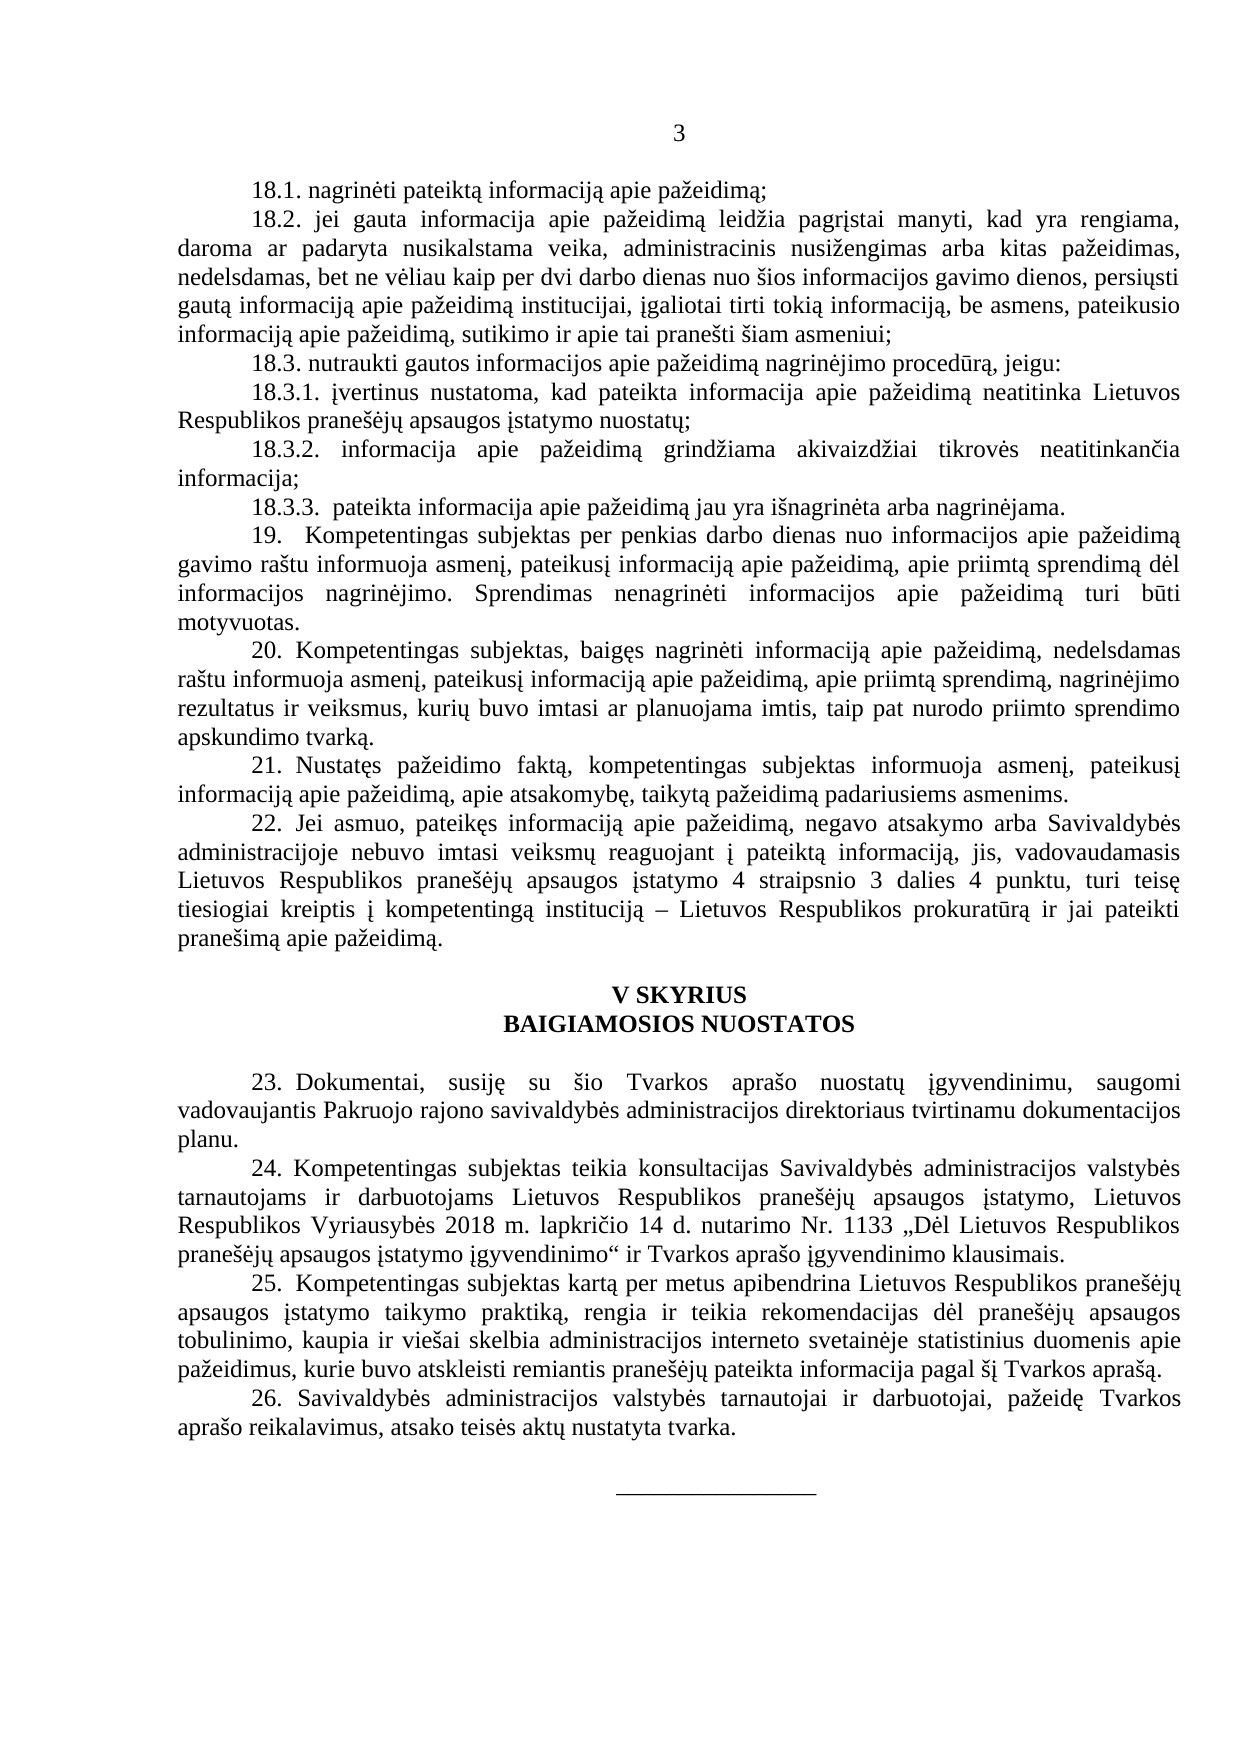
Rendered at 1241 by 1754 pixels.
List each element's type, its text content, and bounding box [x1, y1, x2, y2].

text 22. Jei asmuo, pateikęs informaciją apie pažeidimą, negavo atsakymo arba Savivaldybės administracijoje nebuvo imtasi veiksmų reaguojant į pateiktą informaciją, jis, vadovaudamasis Lietuvos Respublikos pranešėjų apsaugos įstatymo 4 straipsnio 3 dalies 4 punktu, turi teisę tiesiogiai kreiptis į kompetentingą instituciją – Lietuvos Respublikos prokuratūrą ir jai pateikti pranešimą apie pažeidimą. [177, 808, 1181, 952]
text 18.3.3. pateikta informacija apie pažeidimą jau yra išnagrinėta arba nagrinėjama. [177, 492, 1181, 521]
text ________________ [177, 1469, 1181, 1498]
text 18.1 . nagrinėti pateiktą informaciją apie pažeidimą; [177, 176, 1181, 204]
text 21. Nustatęs pažeidimo faktą, kompetentingas subjektas informuoja asmenį, pateikusį informaciją apie pažeidimą, apie atsakomybę, taikytą pažeidimą padariusiems asmenims. [177, 751, 1181, 808]
text 23. Dokumentai, susiję su šio Tvarkos aprašo nuostatų įgyvendinimu, saugomi vadovaujantis Pakruojo rajono savivaldybės administracijos direktoriaus tvirtinamu dokumentacijos planu. [177, 1067, 1181, 1153]
text 18.2 . jei gauta informacija apie pažeidimą leidžia pagrįstai manyti, kad yra rengiama, daroma ar padaryta nusikalstama veika, administracinis nusižengimas arba kitas pažeidimas, nedelsdamas, bet ne vėliau kaip per dvi darbo dienas nuo šios informacijos gavimo dienos, persiųsti gautą informaciją apie pažeidimą institucijai, įgaliotai tirti tokią informaciją, be asmens, pateikusio informaciją apie pažeidimą, sutikimo ir apie tai pranešti šiam asmeniui; [177, 204, 1181, 348]
text 20. Kompetentingas subjektas, baigęs nagrinėti informaciją apie pažeidimą, nedelsdamas raštu informuoja asmenį, pateikusį informaciją apie pažeidimą, apie priimtą sprendimą, nagrinėjimo rezultatus ir veiksmus, kurių buvo imtasi ar planuojama imtis, taip pat nurodo priimto sprendimo apskundimo tvarką. [177, 636, 1181, 751]
text 18.3 . nutraukti gautos informacijos apie pažeidimą nagrinėjimo procedūrą, jeigu: [177, 348, 1181, 377]
text 25. Kompetentingas subjektas kartą per metus apibendrina Lietuvos Respublikos pranešėjų apsaugos įstatymo taikymo praktiką, rengia ir teikia rekomendacijas dėl pranešėjų apsaugos tobulinimo, kaupia ir viešai skelbia administracijos interneto svetainėje statistinius duomenis apie pažeidimus, kurie buvo atskleisti remiantis pranešėjų pateikta informacija pagal šį Tvarkos aprašą. [177, 1268, 1181, 1383]
text V Skyrius [177, 981, 1181, 1009]
text 18.3.1. įvertinus nustatoma, kad pateikta informacija apie pažeidimą neatitinka Lietuvos Respublikos pranešėjų apsaugos įstatymo nuostatų; [177, 377, 1181, 434]
text 18.3.2. informacija apie pažeidimą grindžiama akivaizdžiai tikrovės neatitinkančia informacija; [177, 434, 1181, 492]
text 26. Savivaldybės administracijos valstybės tarnautojai ir darbuotojai, pažeidę Tvarkos aprašo reikalavimus, atsako teisės aktų nustatyta tvarka. [177, 1383, 1181, 1441]
text 24. Kompetentingas subjektas teikia konsultacijas Savivaldybės administracijos valstybės tarnautojams ir darbuotojams Lietuvos Respublikos pranešėjų apsaugos įstatymo, Lietuvos Respublikos Vyriausybės 2018 m. lapkričio 14 d. nutarimo Nr. 1133 „Dėl Lietuvos Respublikos pranešėjų apsaugos įstatymo įgyvendinimo“ ir Tvarkos aprašo įgyvendinimo klausimais. [177, 1153, 1181, 1268]
text BAIGIAMOSIOS NUOSTATOS [177, 1009, 1181, 1038]
text 19. Kompetentingas subjektas per penkias darbo dienas nuo informacijos apie pažeidimą gavimo raštu informuoja asmenį, pateikusį informaciją apie pažeidimą, apie priimtą sprendimą dėl informacijos nagrinėjimo. Sprendimas nenagrinėti informacijos apie pažeidimą turi būti motyvuotas. [177, 521, 1181, 636]
